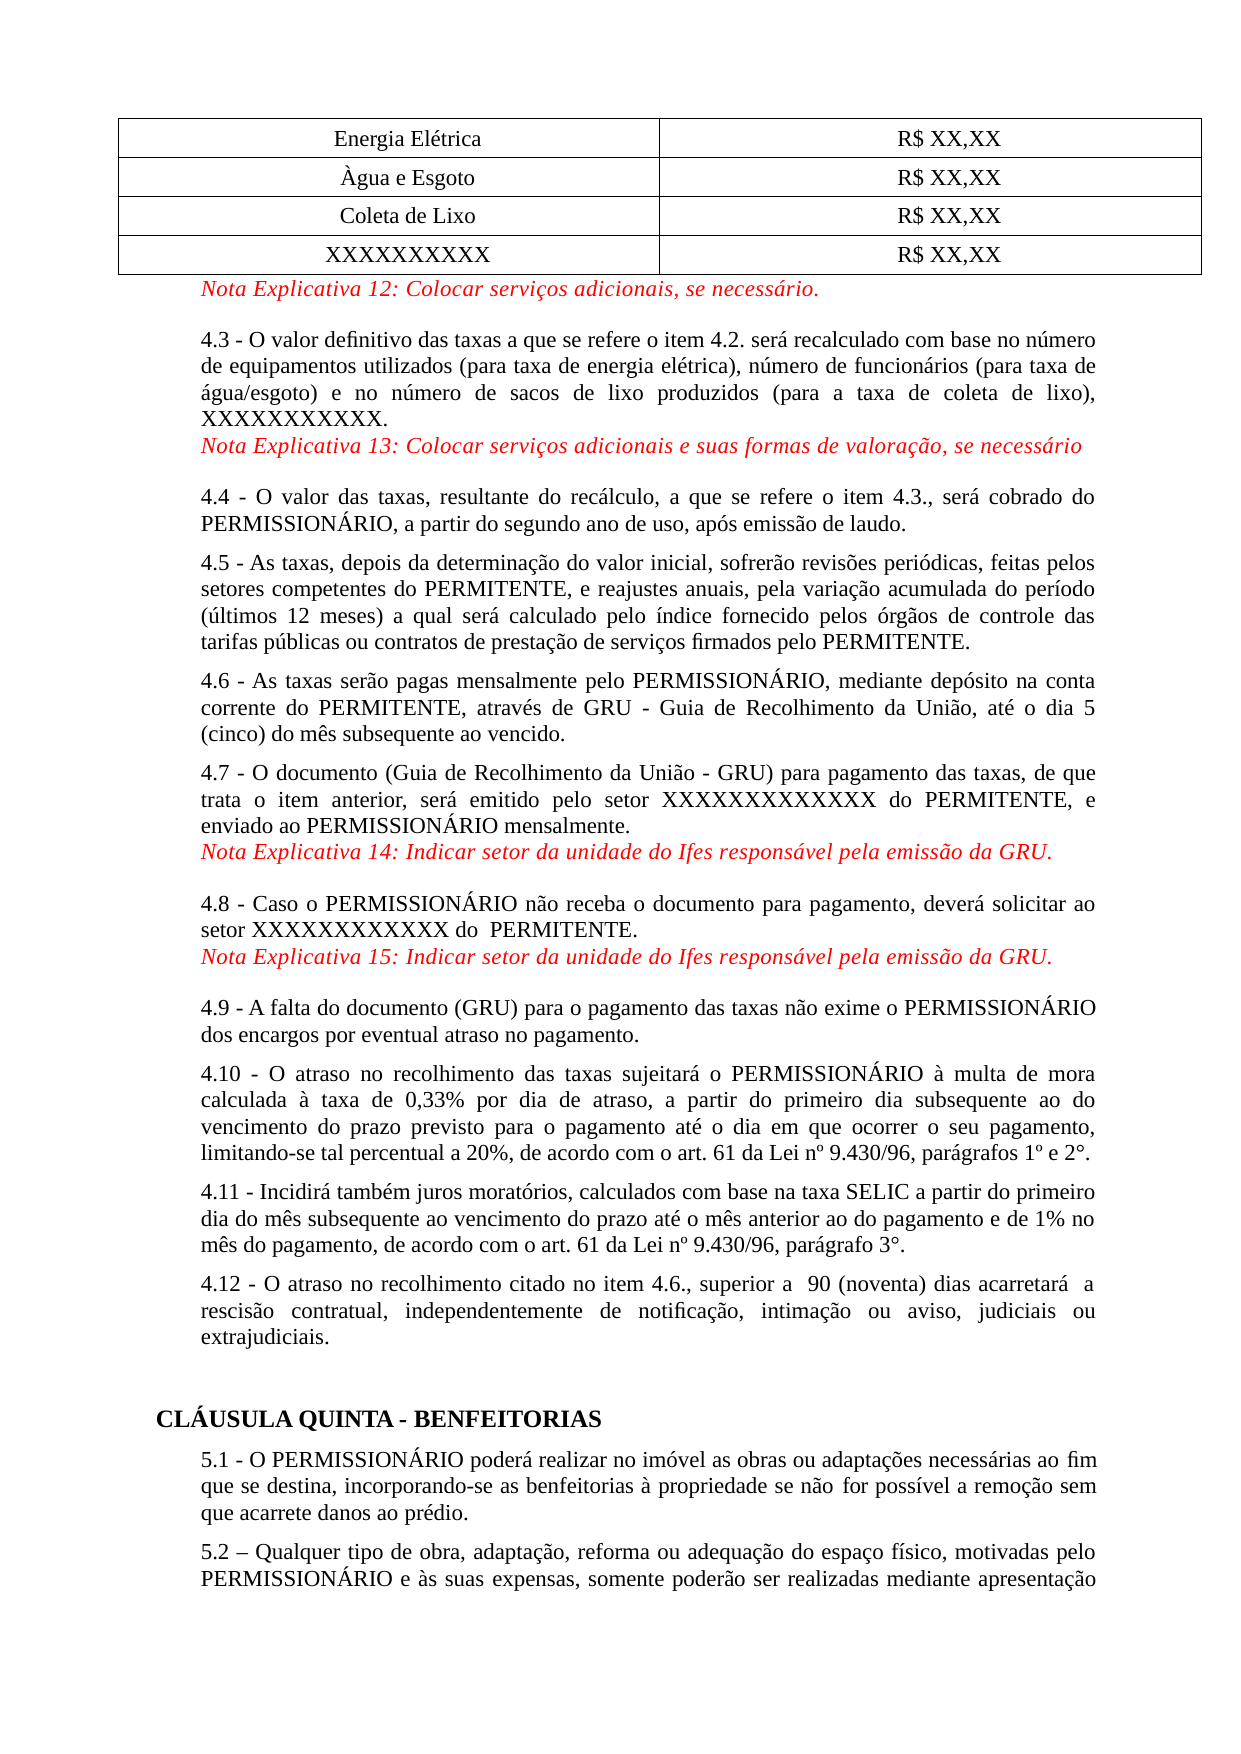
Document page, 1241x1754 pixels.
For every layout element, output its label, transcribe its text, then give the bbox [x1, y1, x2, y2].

table_header R$ XX,XX [660, 119, 1201, 157]
list 4.3 - O valor deﬁnitivo das taxas a que se refere o item 4.2. será recalculado com base no número de equipamentos utilizados (para taxa de energia elétrica), número de funcionários (para taxa de água/esgoto) e no número de sacos de lixo produzidos (para a taxa de coleta de lixo), XXXXXXXXXXX. [201, 326, 1097, 432]
table_cell XXXXXXXXXX [119, 236, 659, 273]
list 5.2 – Qualquer tipo de obra, adaptação, reforma ou adequação do espaço físico, motivadas pelo PERMISSIONÁRIO e às suas expensas, somente poderão ser realizadas mediante apresentação [201, 1538, 1097, 1591]
list 5.1 - O PERMISSIONÁRIO poderá realizar no imóvel as obras ou adaptações necessárias ao ﬁm que se destina, incorporando-se as benfeitorias à propriedade se não for possível a remoção sem que acarrete danos ao prédio. [201, 1446, 1097, 1525]
text Nota Explicativa 15: Indicar setor da unidade do Ifes responsável pela emissão da GRU. [201, 943, 1122, 969]
list 4.12 - O atraso no recolhimento citado no item 4.6., superior a 90 (noventa) dias acarretará a rescisão contratual, independentemente de notiﬁcação, intimação ou aviso, judiciais ou extrajudiciais. [201, 1270, 1097, 1349]
list 4.4 - O valor das taxas, resultante do recálculo, a que se refere o item 4.3., será cobrado do PERMISSIONÁRIO, a partir do segundo ano de uso, após emissão de laudo. [201, 483, 1097, 536]
list CLÁUSULA QUINTA - BENFEITORIAS [156, 1404, 1097, 1433]
list 4.5 - As taxas, depois da determinação do valor inicial, sofrerão revisões periódicas, feitas pelos setores competentes do PERMITENTE, e reajustes anuais, pela variação acumulada do período (últimos 12 meses) a qual será calculado pelo índice fornecido pelos órgãos de controle das tarifas públicas ou contratos de prestação de serviços ﬁrmados pelo PERMITENTE. [201, 549, 1097, 654]
list 4.11 - Incidirá também juros moratórios, calculados com base na taxa SELIC a partir do primeiro dia do mês subsequente ao vencimento do prazo até o mês anterior ao do pagamento e de 1% no mês do pagamento, de acordo com o art. 61 da Lei nº 9.430/96, parágrafo 3°. [201, 1178, 1097, 1257]
table_cell Coleta de Lixo [119, 197, 659, 235]
list 4.9 - A falta do documento (GRU) para o pagamento das taxas não exime o PERMISSIONÁRIO dos encargos por eventual atraso no pagamento. [201, 994, 1097, 1047]
list 4.10 - O atraso no recolhimento das taxas sujeitará o PERMISSIONÁRIO à multa de mora calculada à taxa de 0,33% por dia de atraso, a partir do primeiro dia subsequente ao do vencimento do prazo previsto para o pagamento até o dia em que ocorrer o seu pagamento, limitando-se tal percentual a 20%, de acordo com o art. 61 da Lei nº 9.430/96, parágrafos 1º e 2°. [201, 1060, 1097, 1165]
list 4.6 - As taxas serão pagas mensalmente pelo PERMISSIONÁRIO, mediante depósito na conta corrente do PERMITENTE, através de GRU - Guia de Recolhimento da União, até o dia 5 (cinco) do mês subsequente ao vencido. [201, 667, 1097, 746]
table_cell R$ XX,XX [660, 236, 1201, 273]
list 4.7 - O documento (Guia de Recolhimento da União - GRU) para pagamento das taxas, de que trata o item anterior, será emitido pelo setor XXXXXXXXXXXXX do PERMITENTE, e enviado ao PERMISSIONÁRIO mensalmente. [201, 759, 1097, 838]
text Nota Explicativa 14: Indicar setor da unidade do Ifes responsável pela emissão da GRU. [201, 838, 1122, 865]
table_cell R$ XX,XX [660, 158, 1201, 196]
table_header Energia Elétrica [119, 119, 659, 157]
table_cell Àgua e Esgoto [119, 158, 659, 196]
text Nota Explicativa 13: Colocar serviços adicionais e suas formas de valoração, se necessário [201, 432, 1122, 458]
list 4.8 - Caso o PERMISSIONÁRIO não receba o documento para pagamento, deverá solicitar ao setor XXXXXXXXXXXX do PERMITENTE. [201, 890, 1097, 943]
text Nota Explicativa 12: Colocar serviços adicionais, se necessário. [201, 275, 1122, 301]
table_cell R$ XX,XX [660, 197, 1201, 235]
